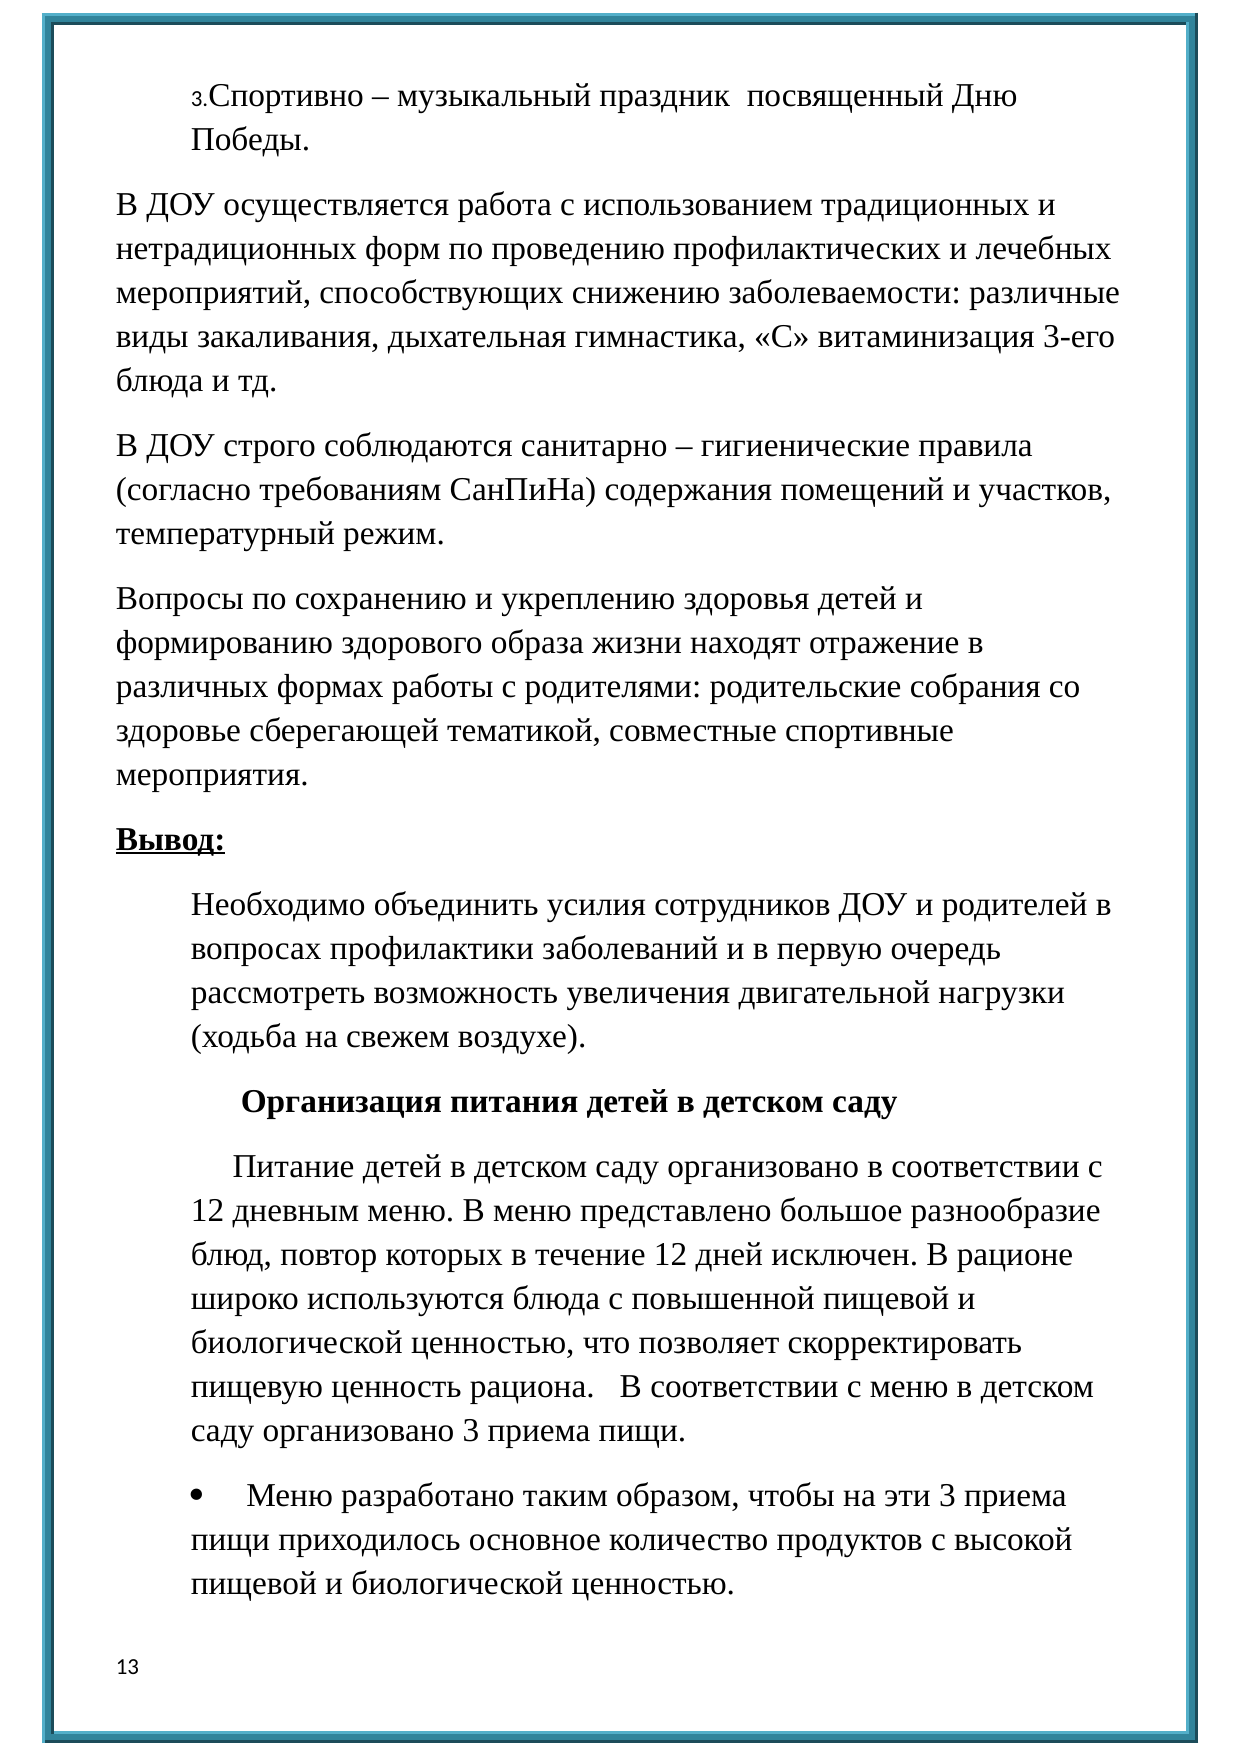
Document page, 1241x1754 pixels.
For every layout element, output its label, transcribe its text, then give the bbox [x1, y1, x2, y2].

text Вопросы по сохранению и укреплению здоровья детей и формированию здорового образа жизни находят отражение в различных формах работы с родителями: родительские собрания со здоровье сберегающей тематикой, совместные спортивные мероприятия. [116, 578, 1124, 793]
list Меню разработано таким образом, чтобы на эти 3 приема пищи приходилось основное количество продуктов с высокой пищевой и биологической ценностью. [191, 1475, 1124, 1602]
text Питание детей в детском саду организовано в соответствии с 12 дневным меню. В меню представлено большое разнообразие блюд, повтор которых в течение 12 дней исключен. В рационе широко используются блюда с повышенной пищевой и биологической ценностью, что позволяет скорректировать пищевую ценность рациона. В соответствии с меню в детском саду организовано 3 приема пищи. [191, 1146, 1124, 1449]
list Спортивно – музыкальный праздник посвященный Дню Победы. [191, 75, 1124, 157]
text В ДОУ осуществляется работа с использованием традиционных и нетрадиционных форм по проведению профилактических и лечебных мероприятий, способствующих снижению заболеваемости: различные виды закаливания, дыхательная гимнастика, «С» витаминизация 3-его блюда и тд. [116, 184, 1124, 398]
text Вывод: [116, 819, 1124, 858]
text В ДОУ строго соблюдаются санитарно – гигиенические правила (согласно требованиям СанПиНа) содержания помещений и участков, температурный режим. [116, 425, 1124, 552]
text Необходимо объединить усилия сотрудников ДОУ и родителей в вопросах профилактики заболеваний и в первую очередь рассмотреть возможность увеличения двигательной нагрузки (ходьба на свежем воздухе). [191, 884, 1124, 1055]
text Организация питания детей в детском саду [191, 1081, 1124, 1119]
